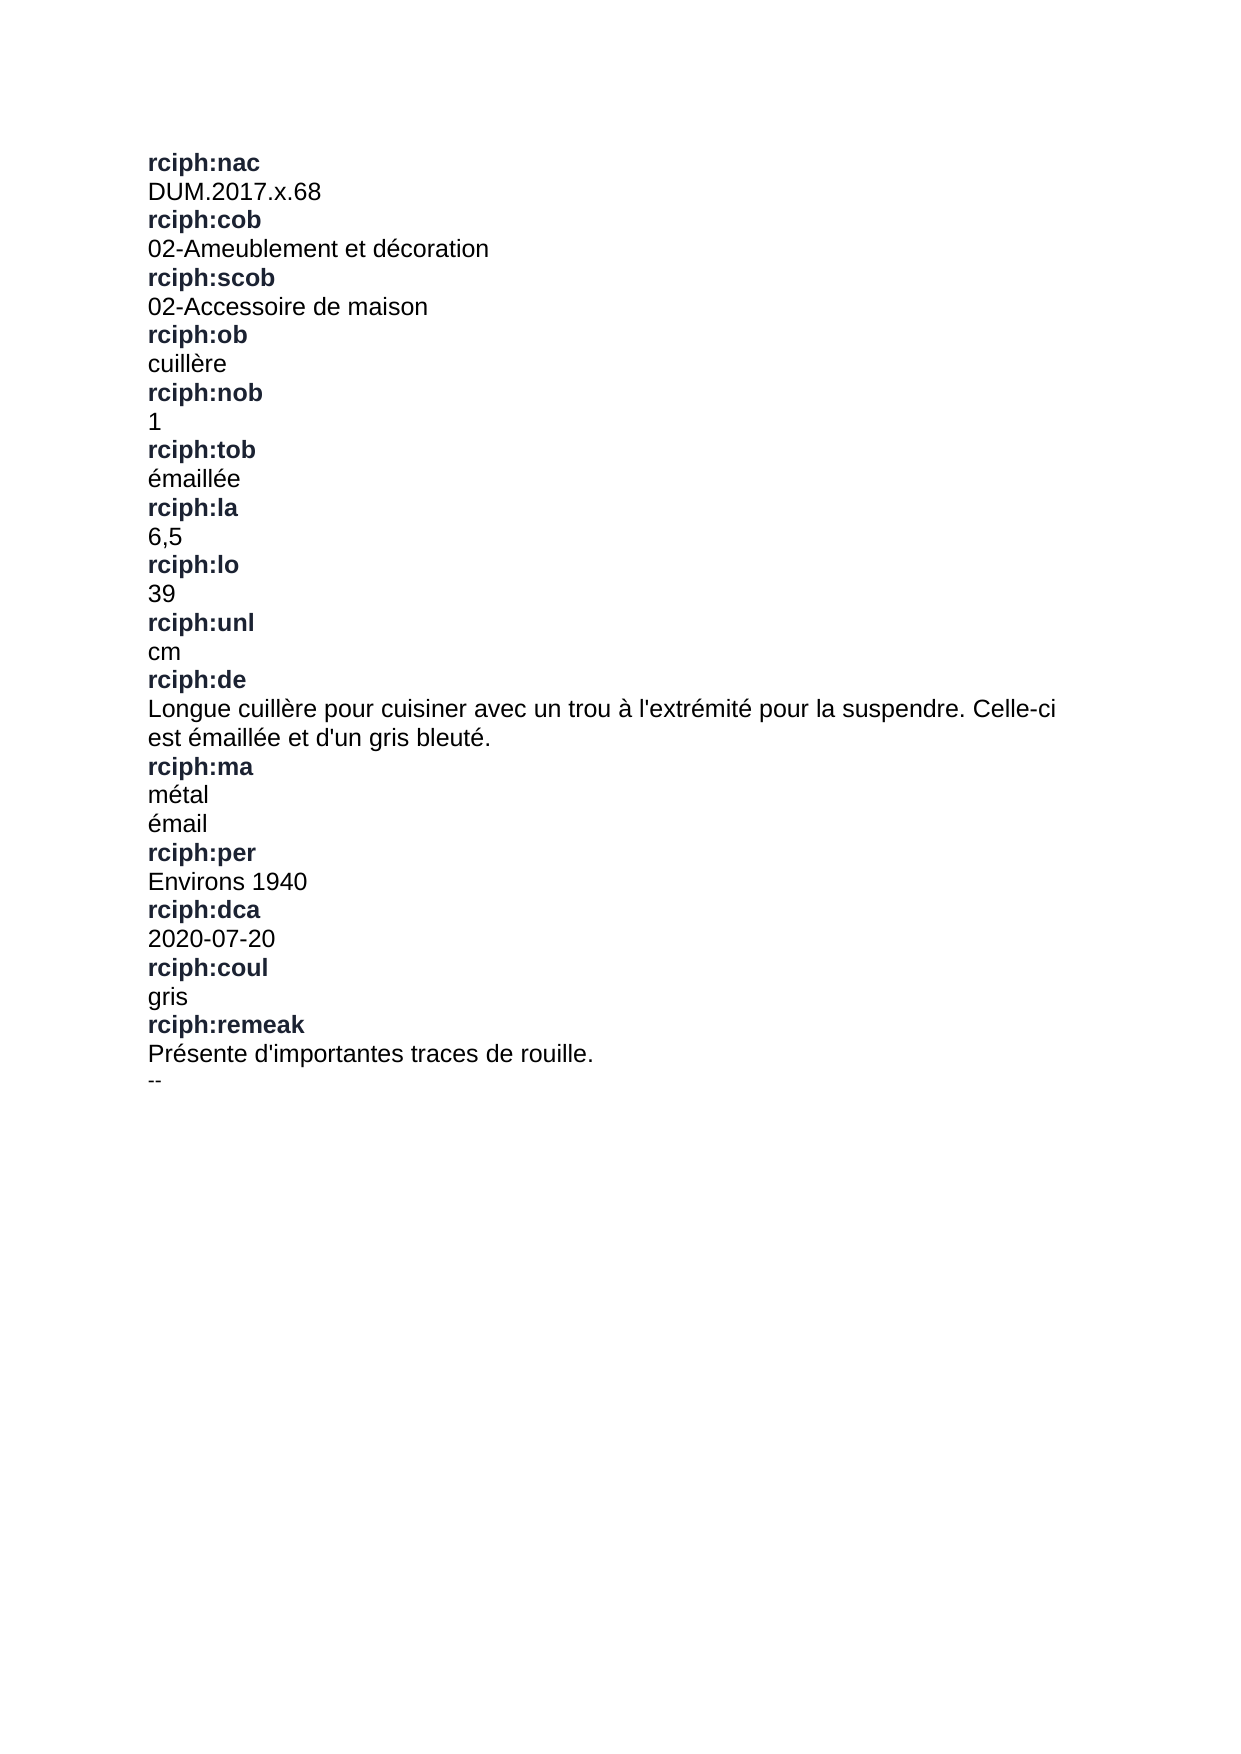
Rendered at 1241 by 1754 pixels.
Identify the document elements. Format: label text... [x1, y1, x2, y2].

text émail [148, 809, 1092, 838]
text cm [148, 636, 1092, 665]
text rciph:ob [148, 320, 1092, 349]
text gris [148, 981, 1092, 1010]
text rciph:remeak [148, 1010, 1092, 1039]
text cuillère [148, 349, 1092, 378]
text 02-Accessoire de maison [148, 291, 1092, 320]
text 6,5 [148, 521, 1092, 550]
text rciph:ma [148, 751, 1092, 780]
text rciph:scob [148, 263, 1092, 291]
text rciph:lo [148, 550, 1092, 579]
text 1 [148, 406, 1092, 435]
text Environs 1940 [148, 866, 1092, 895]
text rciph:nob [148, 378, 1092, 406]
text Présente d'importantes traces de rouille. [148, 1039, 1092, 1068]
text rciph:per [148, 838, 1092, 866]
text rciph:la [148, 493, 1092, 521]
text rciph:coul [148, 953, 1092, 981]
text DUM.2017.x.68 [148, 176, 1092, 205]
text rciph:dca [148, 895, 1092, 924]
text 02-Ameublement et décoration [148, 234, 1092, 263]
text 2020-07-20 [148, 924, 1092, 953]
text 39 [148, 579, 1092, 608]
text -- [148, 1068, 1092, 1092]
text rciph:nac [148, 148, 1092, 176]
text émaillée [148, 464, 1092, 493]
text rciph:cob [148, 205, 1092, 234]
text rciph:tob [148, 435, 1092, 464]
text Longue cuillère pour cuisiner avec un trou à l'extrémité pour la suspendre. Celle-ci est émaillée et d'un gris bleuté. [148, 694, 1092, 751]
text rciph:unl [148, 608, 1092, 636]
text rciph:de [148, 665, 1092, 694]
text métal [148, 780, 1092, 809]
